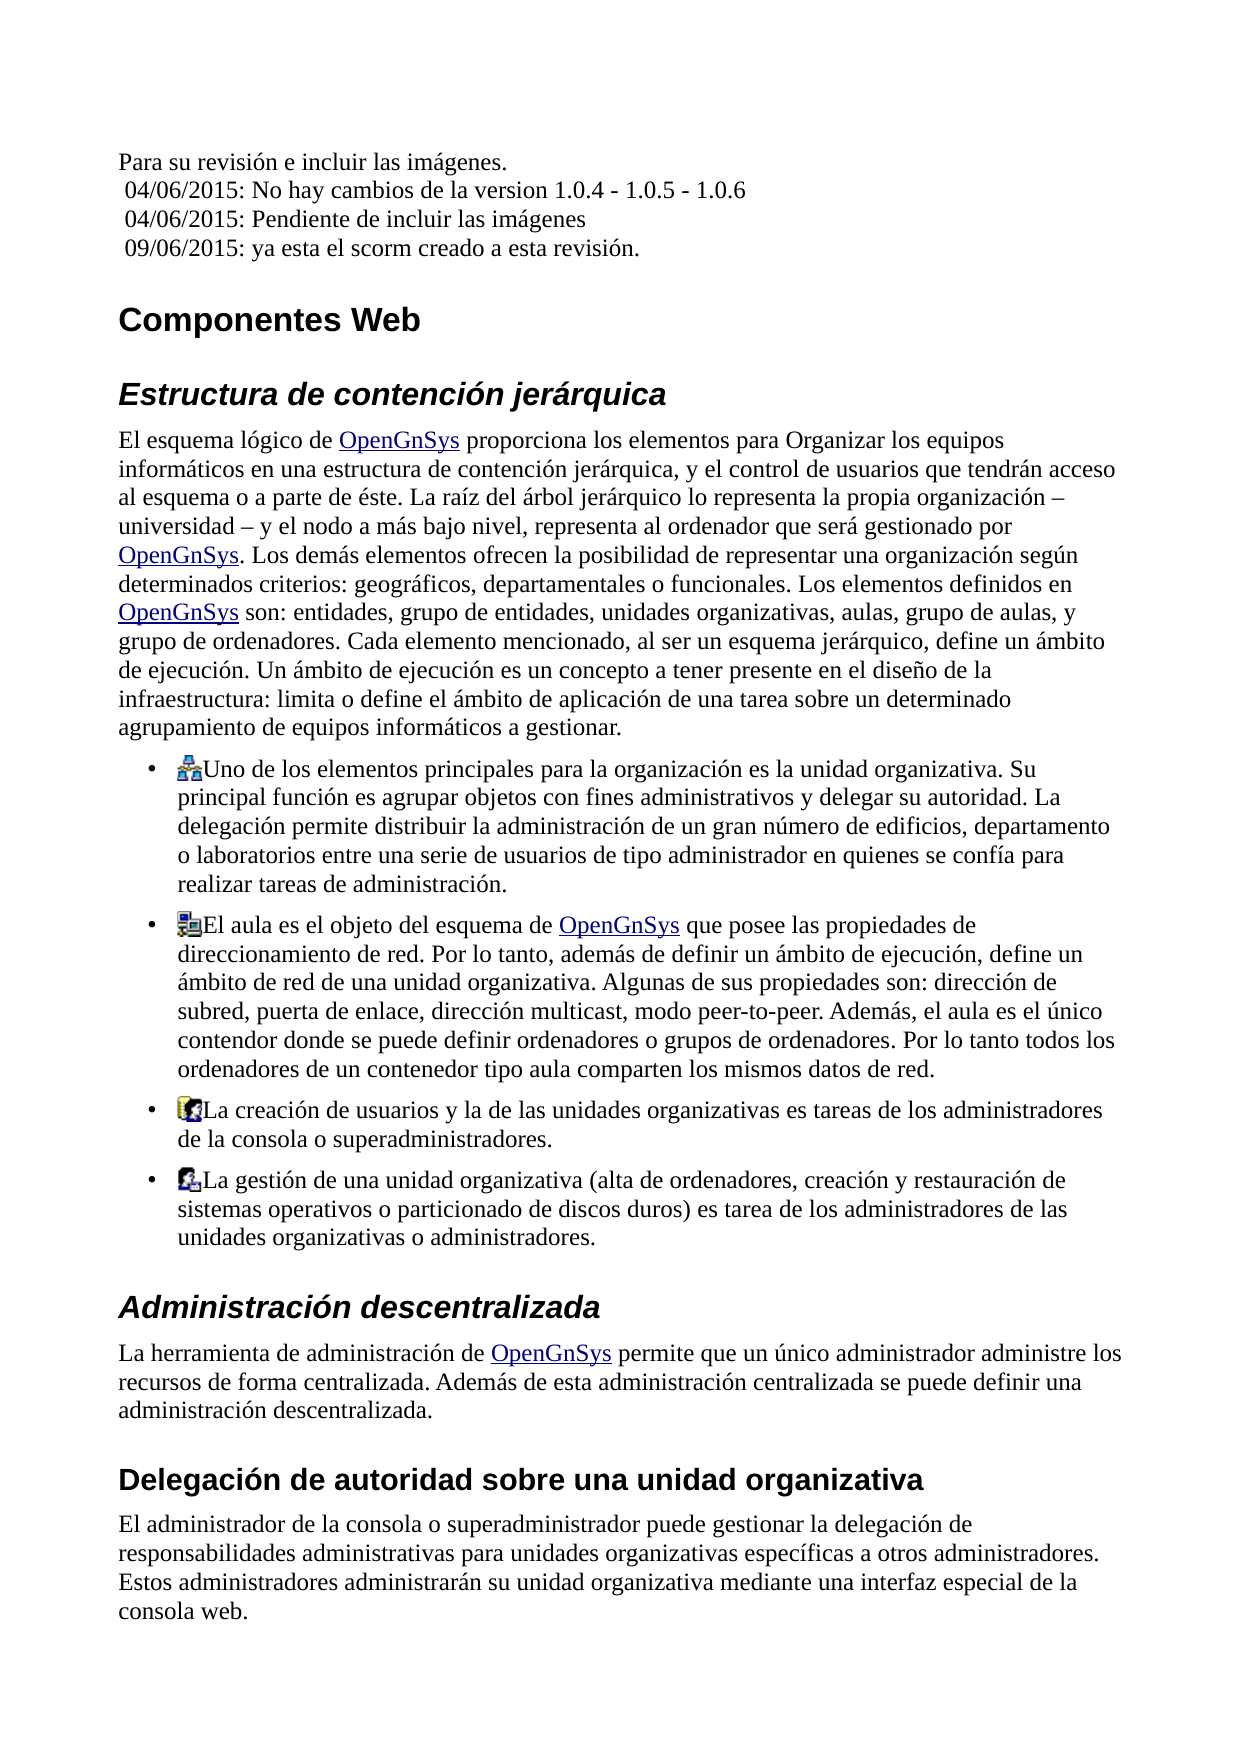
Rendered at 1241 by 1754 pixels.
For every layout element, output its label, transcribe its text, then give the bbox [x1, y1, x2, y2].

subtitle Delegación de autoridad sobre una unidad organizativa [118, 1462, 1122, 1497]
text El administrador de la consola o superadministrador puede gestionar la delegación de responsabilidades administrativas para unidades organizativas específicas a otros administradores. Estos administradores administrarán su unidad organizativa mediante una interfaz especial de la consola web. [118, 1509, 1122, 1624]
subtitle Componentes Web [118, 299, 1122, 338]
text El esquema lógico de OpenGnSys proporciona los elementos para Organizar los equipos informáticos en una estructura de contención jerárquica, y el control de usuarios que tendrán acceso al esquema o a parte de éste. La raíz del árbol jerárquico lo representa la propia organización – universidad – y el nodo a más bajo nivel, representa al ordenador que será gestionado por OpenGnSys. Los demás elementos ofrecen la posibilidad de representar una organización según determinados criterios: geográficos, departamentales o funcionales. Los elementos definidos en OpenGnSys son: entidades, grupo de entidades, unidades organizativas, aulas, grupo de aulas, y grupo de ordenadores. Cada elemento mencionado, al ser un esquema jerárquico, define un ámbito de ejecución. Un ámbito de ejecución es un concepto a tener presente en el diseño de la infraestructura: limita o define el ámbito de aplicación de una tarea sobre un determinado agrupamiento de equipos informáticos a gestionar. [118, 425, 1122, 741]
list El aula es el objeto del esquema de OpenGnSys que posee las propiedades de direccionamiento de red. Por lo tanto, además de definir un ámbito de ejecución, define un ámbito de red de una unidad organizativa. Algunas de sus propiedades son: dirección de subred, puerta de enlace, dirección multicast, modo peer-to-peer. Además, el aula es el único contendor donde se puede definir ordenadores o grupos de ordenadores. Por lo tanto todos los ordenadores de un contenedor tipo aula comparten los mismos datos de red. [148, 910, 1122, 1082]
subtitle Estructura de contención jerárquica [118, 376, 1122, 412]
text Para su revisión e incluir las imágenes. 04/06/2015: No hay cambios de la version 1.0.4 - 1.0.5 - 1.0.6 04/06/2015: Pendiente de incluir las imágenes 09/06/2015: ya esta el scorm creado a esta revisión. [118, 147, 1122, 262]
list La creación de usuarios y la de las unidades organizativas es tareas de los administradores de la consola o superadministradores. [148, 1095, 1122, 1152]
subtitle Administración descentralizada [118, 1289, 1122, 1326]
list La gestión de una unidad organizativa (alta de ordenadores, creación y restauración de sistemas operativos o particionado de discos duros) es tarea de los administradores de las unidades organizativas o administradores. [148, 1165, 1122, 1251]
text La herramienta de administración de OpenGnSys permite que un único administrador administre los recursos de forma centralizada. Además de esta administración centralizada se puede definir una administración descentralizada. [118, 1338, 1122, 1424]
list Uno de los elementos principales para la organización es la unidad organizativa. Su principal función es agrupar objetos con fines administrativos y delegar su autoridad. La delegación permite distribuir la administración de un gran número de edificios, departamento o laboratorios entre una serie de usuarios de tipo administrador en quienes se confía para realizar tareas de administración. [148, 754, 1122, 897]
